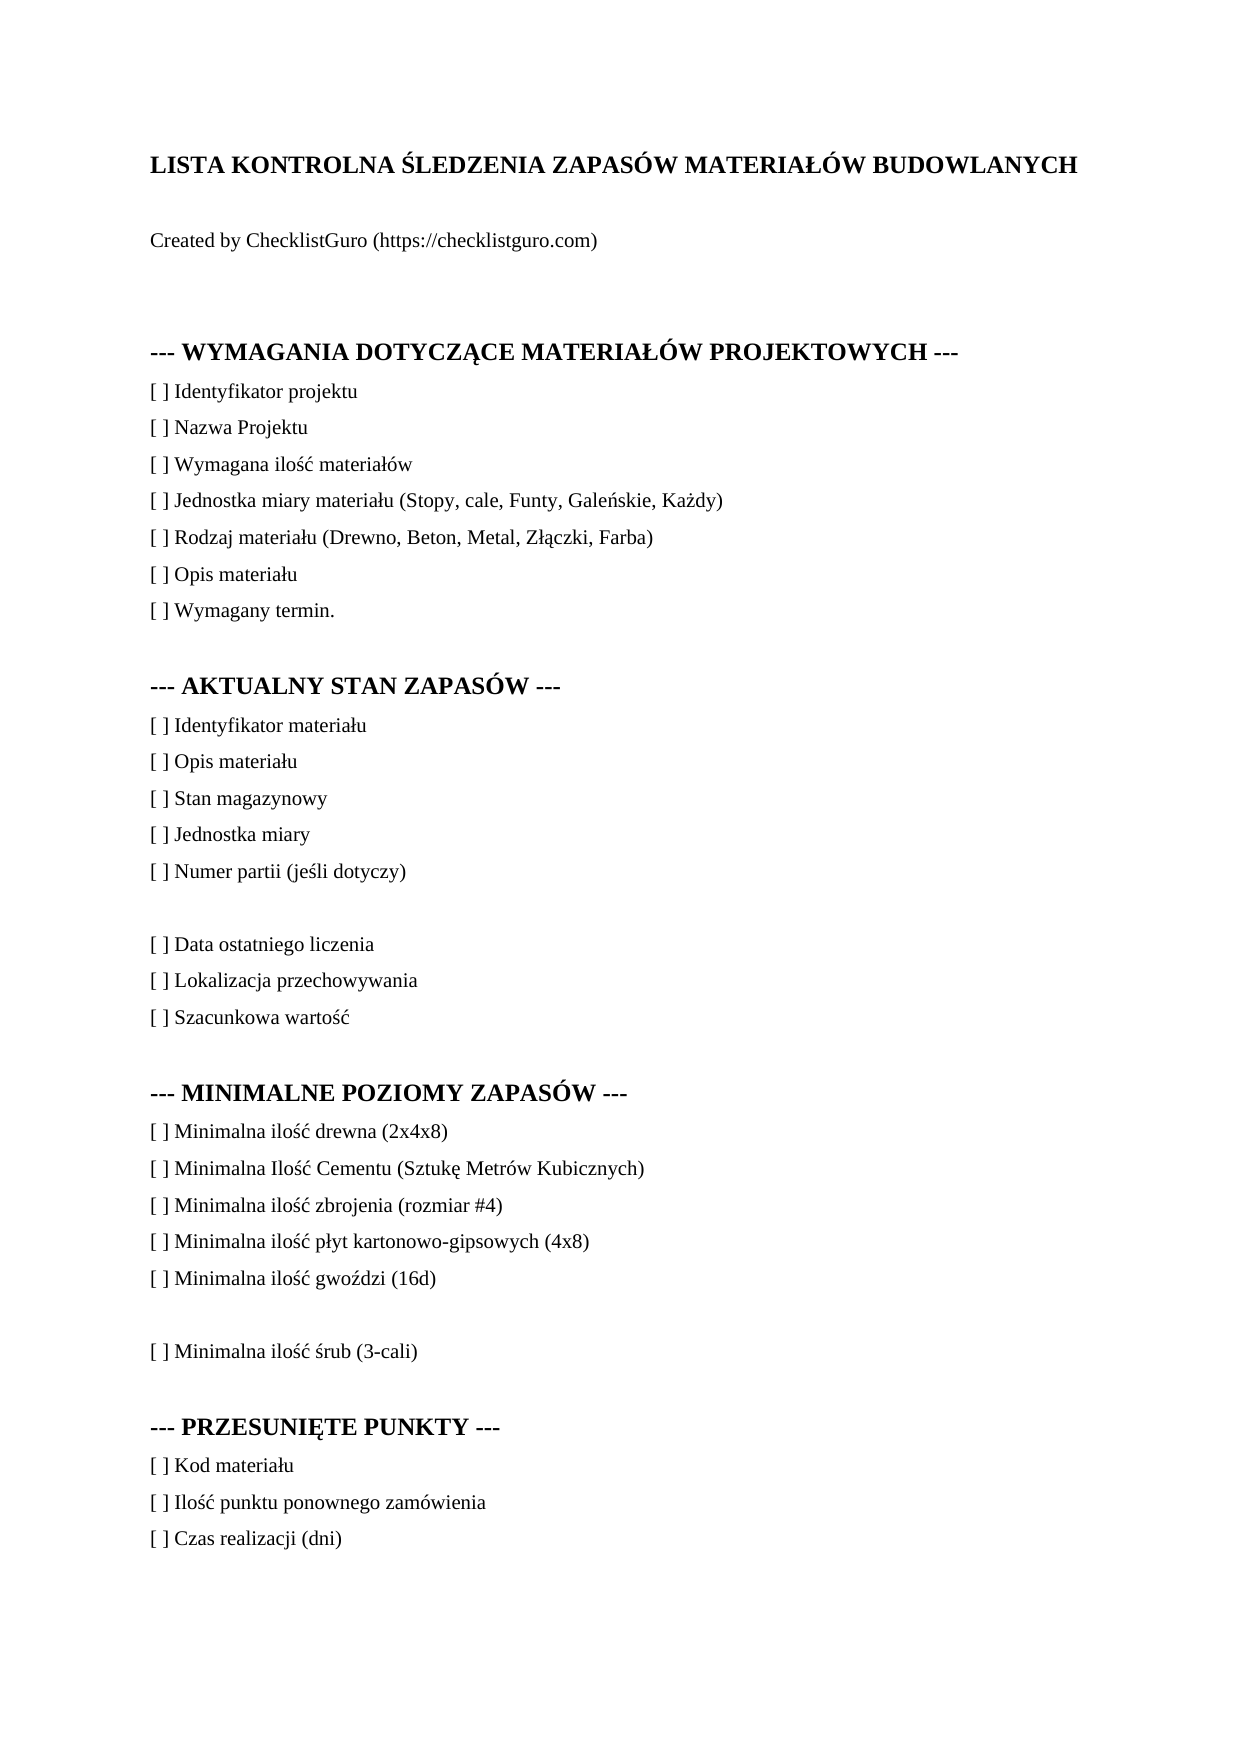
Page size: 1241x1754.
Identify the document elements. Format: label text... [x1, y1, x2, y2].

text [ ] Numer partii (jeśli dotyczy) [150, 859, 1090, 883]
text [ ] Opis materiału [150, 749, 1090, 773]
text --- AKTUALNY STAN ZAPASÓW --- [150, 671, 1090, 700]
text [ ] Stan magazynowy [150, 786, 1090, 810]
text [ ] Minimalna ilość gwoździ (16d) [150, 1266, 1090, 1290]
text Created by ChecklistGuro (https://checklistguro.com) [150, 228, 1090, 252]
text [ ] Minimalna ilość śrub (3-cali) [150, 1339, 1090, 1363]
text [ ] Nazwa Projektu [150, 415, 1090, 439]
text --- MINIMALNE POZIOMY ZAPASÓW --- [150, 1078, 1090, 1107]
text [ ] Identyfikator materiału [150, 712, 1090, 737]
text [ ] Wymagana ilość materiałów [150, 452, 1090, 476]
text [ ] Wymagany termin. [150, 598, 1090, 622]
text [ ] Opis materiału [150, 562, 1090, 586]
text [ ] Minimalna ilość zbrojenia (rozmiar #4) [150, 1192, 1090, 1217]
text [ ] Rodzaj materiału (Drewno, Beton, Metal, Złączki, Farba) [150, 525, 1090, 549]
text [ ] Czas realizacji (dni) [150, 1526, 1090, 1550]
text [ ] Ilość punktu ponownego zamówienia [150, 1490, 1090, 1514]
text --- PRZESUNIĘTE PUNKTY --- [150, 1412, 1090, 1441]
text [ ] Jednostka miary materiału (Stopy, cale, Funty, Galeńskie, Każdy) [150, 488, 1090, 512]
text [ ] Kod materiału [150, 1453, 1090, 1477]
text [ ] Minimalna Ilość Cementu (Sztukę Metrów Kubicznych) [150, 1156, 1090, 1180]
text [ ] Jednostka miary [150, 822, 1090, 846]
text [ ] Szacunkowa wartość [150, 1005, 1090, 1029]
text [ ] Minimalna ilość drewna (2x4x8) [150, 1119, 1090, 1143]
text LISTA KONTROLNA ŚLEDZENIA ZAPASÓW MATERIAŁÓW BUDOWLANYCH [150, 150, 1090, 179]
text [ ] Identyfikator projektu [150, 379, 1090, 403]
text [ ] Minimalna ilość płyt kartonowo-gipsowych (4x8) [150, 1229, 1090, 1253]
text --- WYMAGANIA DOTYCZĄCE MATERIAŁÓW PROJEKTOWYCH --- [150, 337, 1090, 366]
text [ ] Data ostatniego liczenia [150, 932, 1090, 956]
text [ ] Lokalizacja przechowywania [150, 968, 1090, 992]
